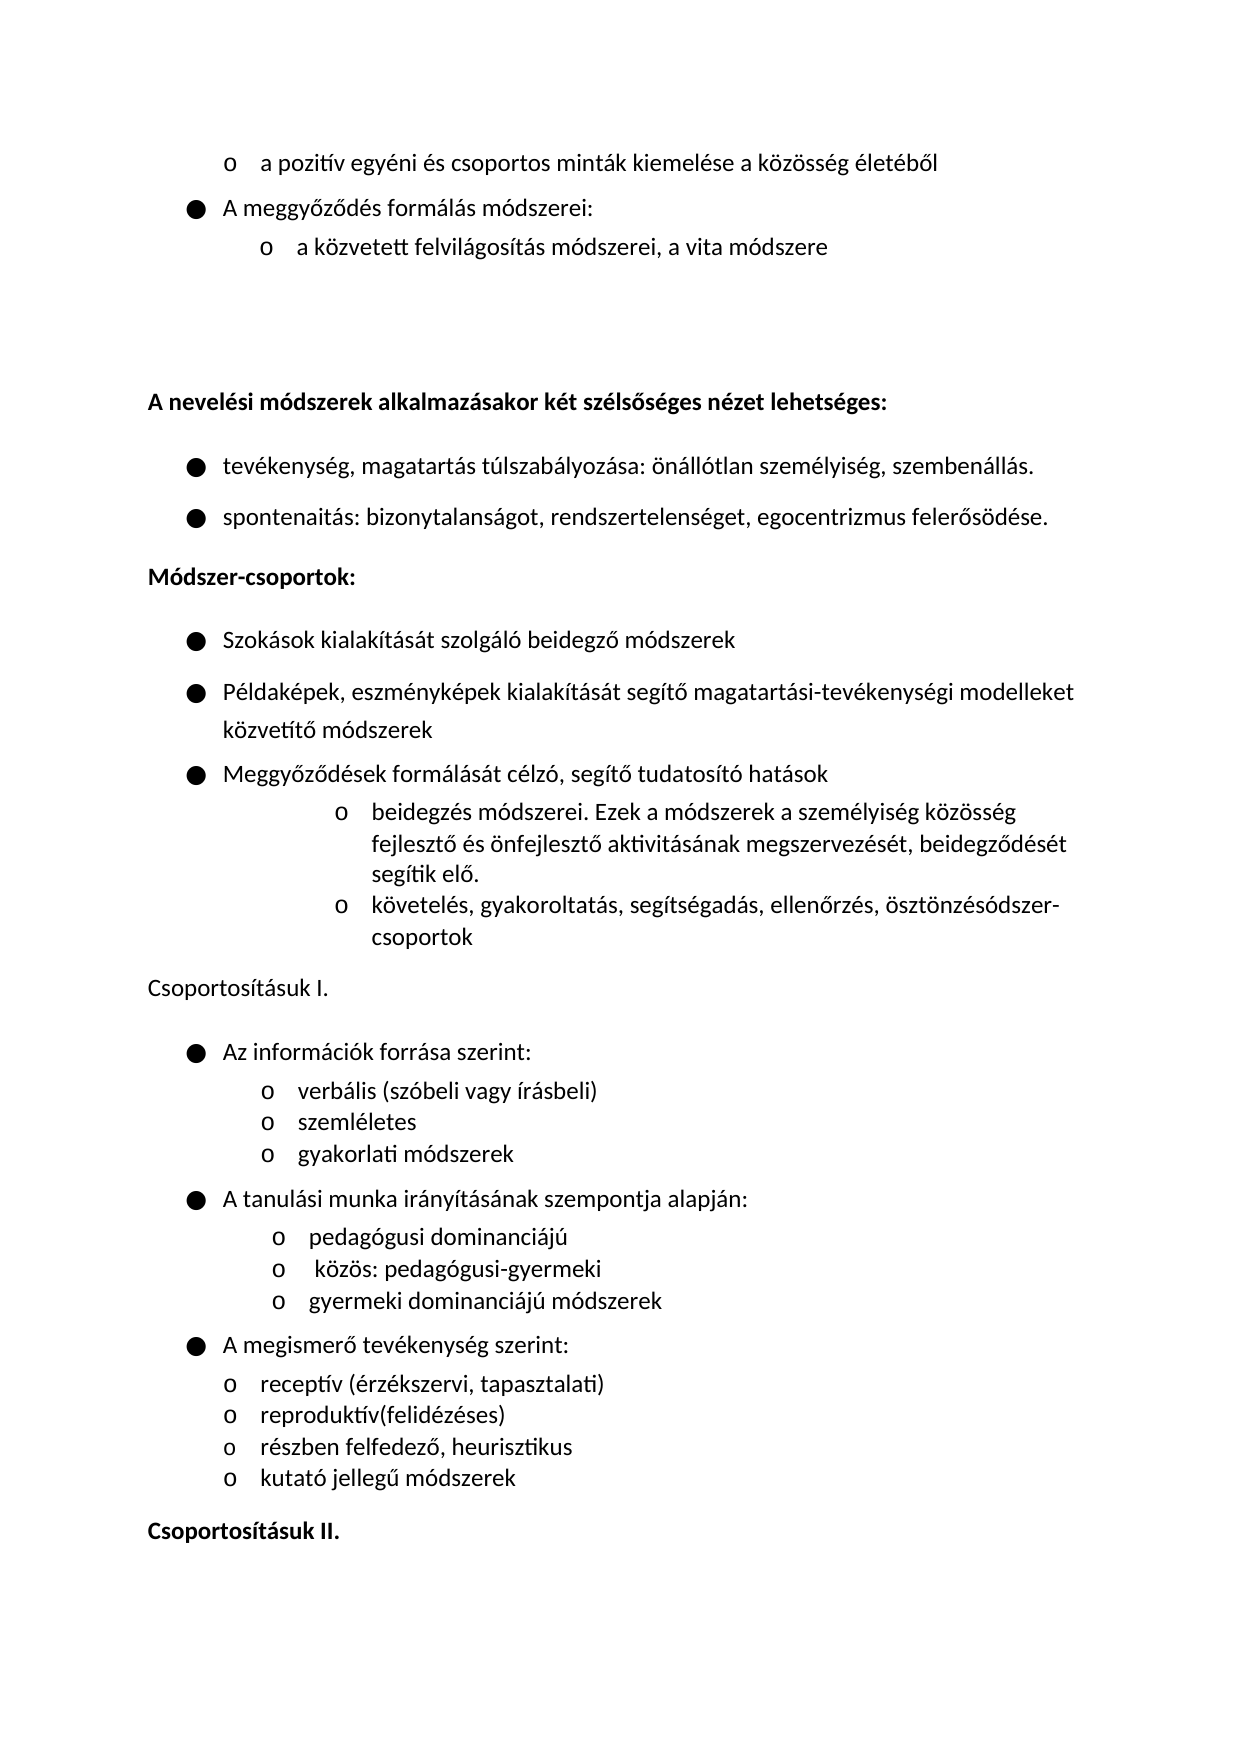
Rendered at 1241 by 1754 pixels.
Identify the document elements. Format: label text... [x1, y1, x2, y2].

text Csoportosításuk I. [148, 972, 1093, 1003]
list gyakorlati módszerek [260, 1138, 1093, 1170]
list A tanulási munka irányításának szempontja alapján: [185, 1170, 1093, 1221]
list a közvetett felvilágosítás módszerei, a vita módszere [259, 231, 1093, 262]
list beidegzés módszerei. Ezek a módszerek a személyiség közösség fejlesztő és önfejlesztő aktivitásának megszervezését, beidegződését segítik elő. [334, 796, 1093, 889]
list receptív (érzékszervi, tapasztalati) [223, 1368, 1093, 1400]
list spontenaitás: bizonytalanságot, rendszertelenséget, egocentrizmus felerősödése. [185, 488, 1093, 540]
list kutató jellegű módszerek [223, 1463, 1093, 1494]
list követelés, gyakoroltatás, segítségadás, ellenőrzés, ösztönzésódszer-csoportok [334, 889, 1093, 951]
list pedagógusi dominanciájú [271, 1221, 1093, 1253]
list verbális (szóbeli vagy írásbeli) [260, 1075, 1093, 1107]
text Módszer-csoportok: [148, 561, 1093, 591]
list tevékenység, magatartás túlszabályozása: önállótlan személyiség, szembenállás. [185, 437, 1093, 488]
list közös: pedagógusi-gyermeki [271, 1253, 1093, 1285]
list részben felfedező, heurisztikus [223, 1431, 1093, 1463]
list reproduktív(felidézéses) [223, 1400, 1093, 1431]
list a pozitív egyéni és csoportos minták kiemelése a közösség életéből [223, 148, 1093, 179]
text Csoportosításuk II. [148, 1515, 1093, 1546]
list A megismerő tevékenység szerint: [185, 1317, 1093, 1368]
list A meggyőződés formálás módszerei: [185, 179, 1093, 231]
text A nevelési módszerek alkalmazásakor két szélsőséges nézet lehetséges: [148, 386, 1093, 416]
list Szokások kialakítását szolgáló beidegző módszerek [185, 612, 1093, 663]
list Az információk forrása szerint: [185, 1023, 1093, 1075]
list gyermeki dominanciájú módszerek [271, 1285, 1093, 1317]
list szemléletes [260, 1107, 1093, 1138]
list Példaképek, eszményképek kialakítását segítő magatartási-tevékenységi modelleket közvetítő módszerek [185, 663, 1093, 745]
list Meggyőződések formálását célzó, segítő tudatosító hatások [185, 745, 1093, 796]
